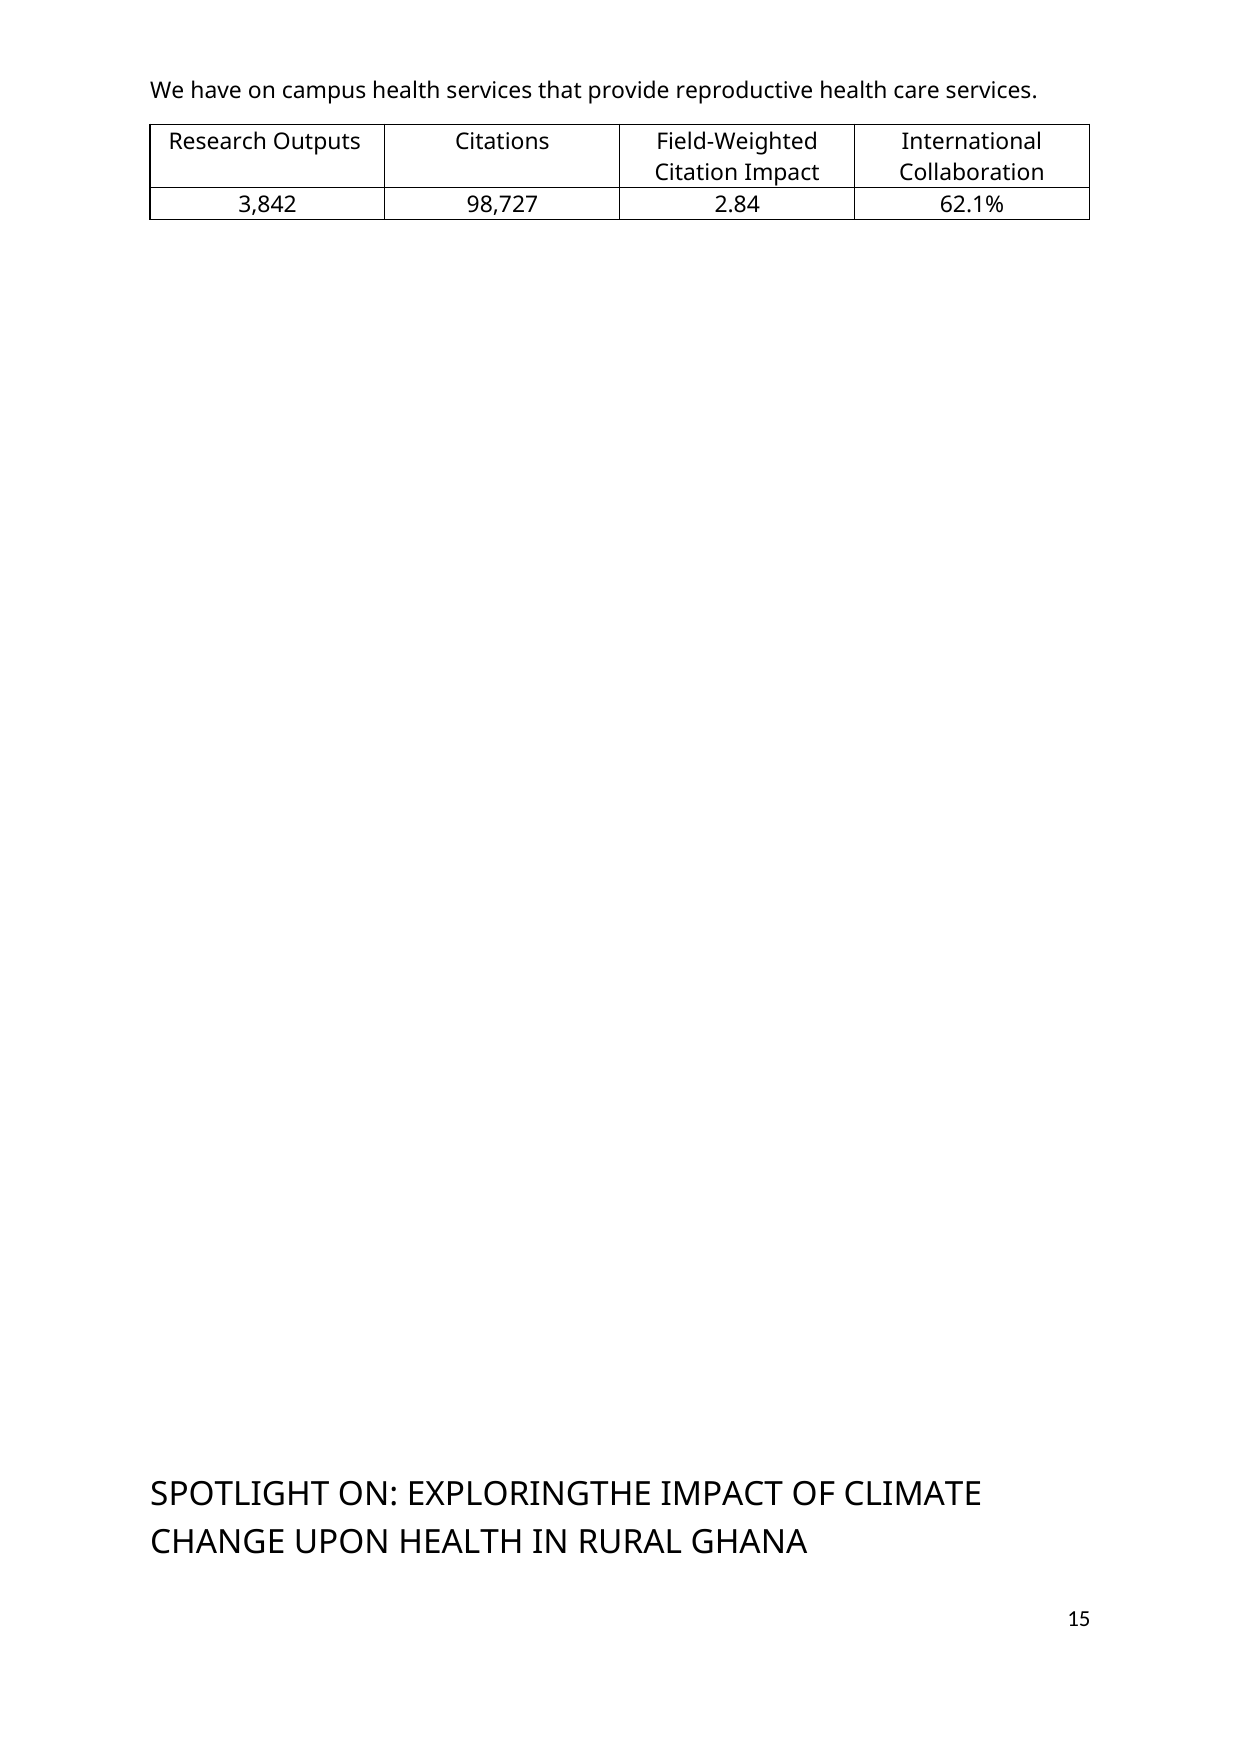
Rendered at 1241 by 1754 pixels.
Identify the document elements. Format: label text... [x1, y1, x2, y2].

table_header Field-Weighted Citation Impact [620, 125, 854, 187]
table_header Research Outputs [151, 125, 384, 187]
table_cell 2.84 [620, 188, 854, 219]
table_header Citations [385, 125, 619, 187]
table_cell 3,842 [151, 188, 384, 219]
table_cell 62.1% [855, 188, 1089, 219]
table_cell 98,727 [385, 188, 619, 219]
text We have on campus health services that provide reproductive health care services. [150, 74, 1090, 105]
subtitle SPOTLIGHT ON: EXPLORINGTHE IMPACT OF CLIMATE CHANGE UPON HEALTH IN RURAL GHANA [150, 1469, 1090, 1563]
table_header International Collaboration [855, 125, 1089, 187]
